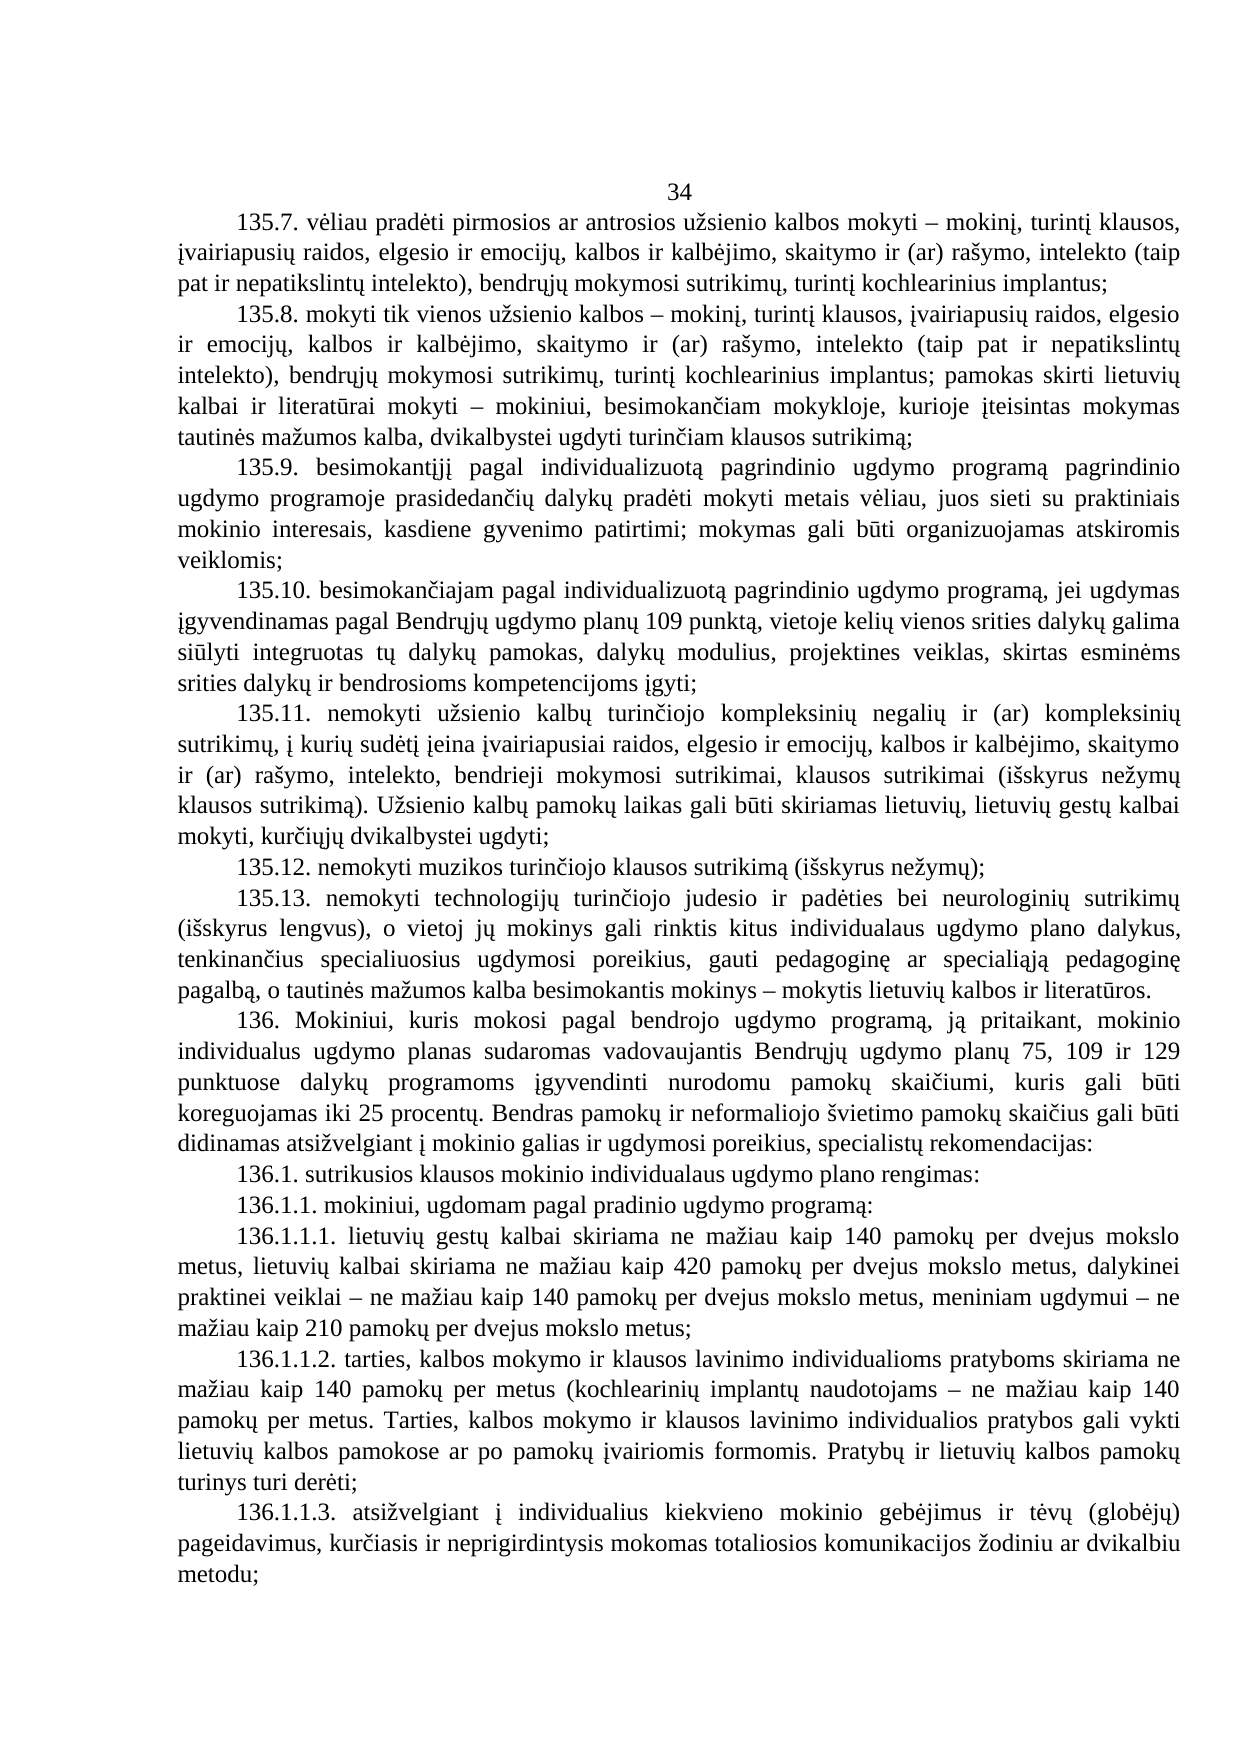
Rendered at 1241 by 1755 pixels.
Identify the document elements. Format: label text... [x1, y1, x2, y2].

text 136. Mokiniui, kuris mokosi pagal bendrojo ugdymo programą, ją pritaikant, mokinio individualus ugdymo planas sudaromas vadovaujantis Bendrųjų ugdymo planų 75, 109 ir 129 punktuose dalykų programoms įgyvendinti nurodomu pamokų skaičiumi, kuris gali būti koreguojamas iki 25 procentų. Bendras pamokų ir neformaliojo švietimo pamokų skaičius gali būti didinamas atsižvelgiant į mokinio galias ir ugdymosi poreikius, specialistų rekomendacijas: [177, 1006, 1181, 1157]
text 136.1.1.1. lietuvių gestų kalbai skiriama ne mažiau kaip 140 pamokų per dvejus mokslo metus, lietuvių kalbai skiriama ne mažiau kaip 420 pamokų per dvejus mokslo metus, dalykinei praktinei veiklai – ne mažiau kaip 140 pamokų per dvejus mokslo metus, meniniam ugdymui – ne mažiau kaip 210 pamokų per dvejus mokslo metus; [177, 1221, 1181, 1342]
text 135.7. vėliau pradėti pirmosios ar antrosios užsienio kalbos mokyti – mokinį, turintį klausos, įvairiapusių raidos, elgesio ir emocijų, kalbos ir kalbėjimo, skaitymo ir (ar) rašymo, intelekto (taip pat ir nepatikslintų intelekto), bendrųjų mokymosi sutrikimų, turintį kochlearinius implantus; [177, 207, 1181, 297]
text 136.1.1.2. tarties, kalbos mokymo ir klausos lavinimo individualioms pratyboms skiriama ne mažiau kaip 140 pamokų per metus (kochlearinių implantų naudotojams – ne mažiau kaip 140 pamokų per metus. Tarties, kalbos mokymo ir klausos lavinimo individualios pratybos gali vykti lietuvių kalbos pamokose ar po pamokų įvairiomis formomis. Pratybų ir lietuvių kalbos pamokų turinys turi derėti; [177, 1344, 1181, 1495]
text 135.11. nemokyti užsienio kalbų turinčiojo kompleksinių negalių ir (ar) kompleksinių sutrikimų, į kurių sudėtį įeina įvairiapusiai raidos, elgesio ir emocijų, kalbos ir kalbėjimo, skaitymo ir (ar) rašymo, intelekto, bendrieji mokymosi sutrikimai, klausos sutrikimai (išskyrus nežymų klausos sutrikimą). Užsienio kalbų pamokų laikas gali būti skiriamas lietuvių, lietuvių gestų kalbai mokyti, kurčiųjų dvikalbystei ugdyti; [177, 698, 1181, 850]
text 136.1.1.3. atsižvelgiant į individualius kiekvieno mokinio gebėjimus ir tėvų (globėjų) pageidavimus, kurčiasis ir neprigirdintysis mokomas totaliosios komunikacijos žodiniu ar dvikalbiu metodu; [177, 1497, 1181, 1587]
text 135.10. besimokančiajam pagal individualizuotą pagrindinio ugdymo programą, jei ugdymas įgyvendinamas pagal Bendrųjų ugdymo planų 109 punktą, vietoje kelių vienos srities dalykų galima siūlyti integruotas tų dalykų pamokas, dalykų modulius, projektines veiklas, skirtas esminėms srities dalykų ir bendrosioms kompetencijoms įgyti; [177, 575, 1181, 696]
text 135.13. nemokyti technologijų turinčiojo judesio ir padėties bei neurologinių sutrikimų (išskyrus lengvus), o vietoj jų mokinys gali rinktis kitus individualaus ugdymo plano dalykus, tenkinančius specialiuosius ugdymosi poreikius, gauti pedagoginę ar specialiąją pedagoginę pagalbą, o tautinės mažumos kalba besimokantis mokinys – mokytis lietuvių kalbos ir literatūros. [177, 883, 1181, 1004]
text 135.9. besimokantįjį pagal individualizuotą pagrindinio ugdymo programą pagrindinio ugdymo programoje prasidedančių dalykų pradėti mokyti metais vėliau, juos sieti su praktiniais mokinio interesais, kasdiene gyvenimo patirtimi; mokymas gali būti organizuojamas atskiromis veiklomis; [177, 452, 1181, 573]
text 135.12. nemokyti muzikos turinčiojo klausos sutrikimą (išskyrus nežymų); [177, 852, 1181, 881]
text 136.1. sutrikusios klausos mokinio individualaus ugdymo plano rengimas: [177, 1159, 1181, 1188]
text 136.1.1. mokiniui, ugdomam pagal pradinio ugdymo programą: [177, 1190, 1181, 1219]
text 135.8. mokyti tik vienos užsienio kalbos – mokinį, turintį klausos, įvairiapusių raidos, elgesio ir emocijų, kalbos ir kalbėjimo, skaitymo ir (ar) rašymo, intelekto (taip pat ir nepatikslintų intelekto), bendrųjų mokymosi sutrikimų, turintį kochlearinius implantus; pamokas skirti lietuvių kalbai ir literatūrai mokyti – mokiniui, besimokančiam mokykloje, kurioje įteisintas mokymas tautinės mažumos kalba, dvikalbystei ugdyti turinčiam klausos sutrikimą; [177, 299, 1181, 451]
